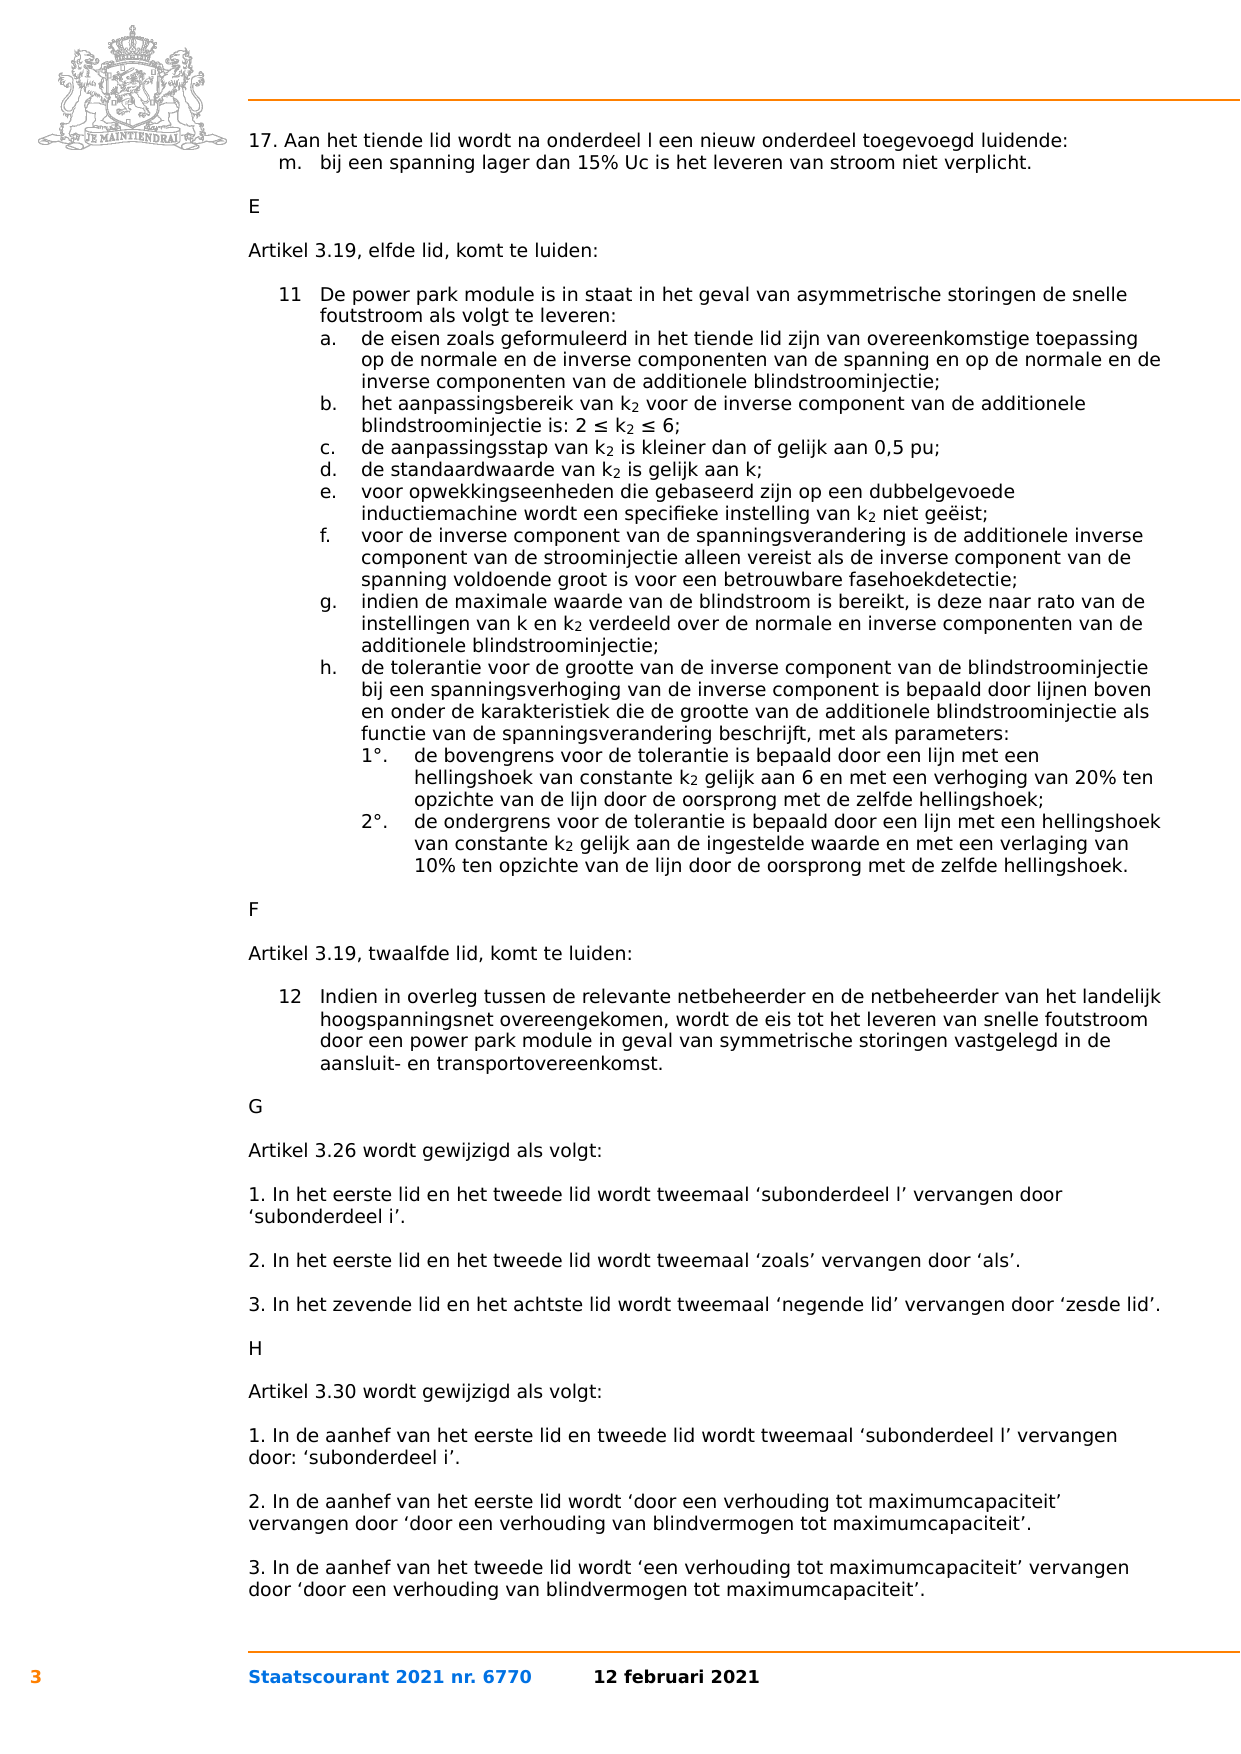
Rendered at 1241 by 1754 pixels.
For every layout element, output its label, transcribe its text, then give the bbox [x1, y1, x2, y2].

text Artikel 3.19, elfde lid, komt te luiden: [248, 239, 1163, 262]
text 3. In het zevende lid en het achtste lid wordt tweemaal ‘negende lid’ vervangen door ‘zesde lid’. [248, 1294, 1163, 1316]
text G [248, 1096, 1163, 1118]
text Artikel 3.26 wordt gewijzigd als volgt: [248, 1140, 1163, 1162]
text 17. Aan het tiende lid wordt na onderdeel l een nieuw onderdeel toegevoegd luidende: [248, 130, 1163, 152]
text h. de tolerantie voor de grootte van de inverse component van de blindstroominjectie bij een spanningsverhoging van de inverse component is bepaald door lijnen boven en onder de karakteristiek die de grootte van de additionele blindstroominjectie als functie van de spanningsverandering beschrijft, met als parameters: [319, 657, 1163, 745]
text H [248, 1337, 1163, 1359]
text 1°. de bovengrens voor de tolerantie is bepaald door een lijn met een hellingshoek van constante k2 gelijk aan 6 en met een verhoging van 20% ten opzichte van de lijn door de oorsprong met de zelfde hellingshoek; [361, 745, 1163, 811]
text 2. In het eerste lid en het tweede lid wordt tweemaal ‘zoals’ vervangen door ‘als’. [248, 1250, 1163, 1272]
text 2°. de ondergrens voor de tolerantie is bepaald door een lijn met een hellingshoek van constante k2 gelijk aan de ingestelde waarde en met een verlaging van 10% ten opzichte van de lijn door de oorsprong met de zelfde hellingshoek. [361, 811, 1163, 877]
text 11 De power park module is in staat in het geval van asymmetrische storingen de snelle foutstroom als volgt te leveren: [278, 283, 1163, 327]
text d. de standaardwaarde van k2 is gelijk aan k; [319, 459, 1163, 481]
text c. de aanpassingsstap van k2 is kleiner dan of gelijk aan 0,5 pu; [319, 437, 1163, 459]
text 12 Indien in overleg tussen de relevante netbeheerder en de netbeheerder van het landelijk hoogspanningsnet overeengekomen, wordt de eis tot het leveren van snelle foutstroom door een power park module in geval van symmetrische storingen vastgelegd in de aansluit- en transportovereenkomst. [278, 986, 1163, 1074]
text F [248, 899, 1163, 921]
text g. indien de maximale waarde van de blindstroom is bereikt, is deze naar rato van de instellingen van k en k2 verdeeld over de normale en inverse componenten van de additionele blindstroominjectie; [319, 591, 1163, 657]
text m. bij een spanning lager dan 15% Uc is het leveren van stroom niet verplicht. [278, 152, 1163, 174]
picture [38, 25, 227, 150]
text 1. In het eerste lid en het tweede lid wordt tweemaal ‘subonderdeel l’ vervangen door ‘subonderdeel i’. [248, 1184, 1163, 1228]
text 3. In de aanhef van het tweede lid wordt ‘een verhouding tot maximumcapaciteit’ vervangen door ‘door een verhouding van blindvermogen tot maximumcapaciteit’. [248, 1557, 1163, 1601]
text 2. In de aanhef van het eerste lid wordt ‘door een verhouding tot maximumcapaciteit’ vervangen door ‘door een verhouding van blindvermogen tot maximumcapaciteit’. [248, 1491, 1163, 1535]
text f. voor de inverse component van de spanningsverandering is de additionele inverse component van de stroominjectie alleen vereist als de inverse component van de spanning voldoende groot is voor een betrouwbare fasehoekdetectie; [319, 525, 1163, 591]
text 1. In de aanhef van het eerste lid en tweede lid wordt tweemaal ‘subonderdeel l’ vervangen door: ‘subonderdeel i’. [248, 1425, 1163, 1469]
text e. voor opwekkingseenheden die gebaseerd zijn op een dubbelgevoede inductiemachine wordt een specifieke instelling van k2 niet geëist; [319, 481, 1163, 525]
text Artikel 3.30 wordt gewijzigd als volgt: [248, 1381, 1163, 1403]
text Artikel 3.19, twaalfde lid, komt te luiden: [248, 943, 1163, 964]
text a. de eisen zoals geformuleerd in het tiende lid zijn van overeenkomstige toepassing op de normale en de inverse componenten van de spanning en op de normale en de inverse componenten van de additionele blindstroominjectie; [319, 327, 1163, 393]
text E [248, 196, 1163, 218]
text b. het aanpassingsbereik van k2 voor de inverse component van de additionele blindstroominjectie is: 2 ≤ k2 ≤ 6; [319, 393, 1163, 437]
